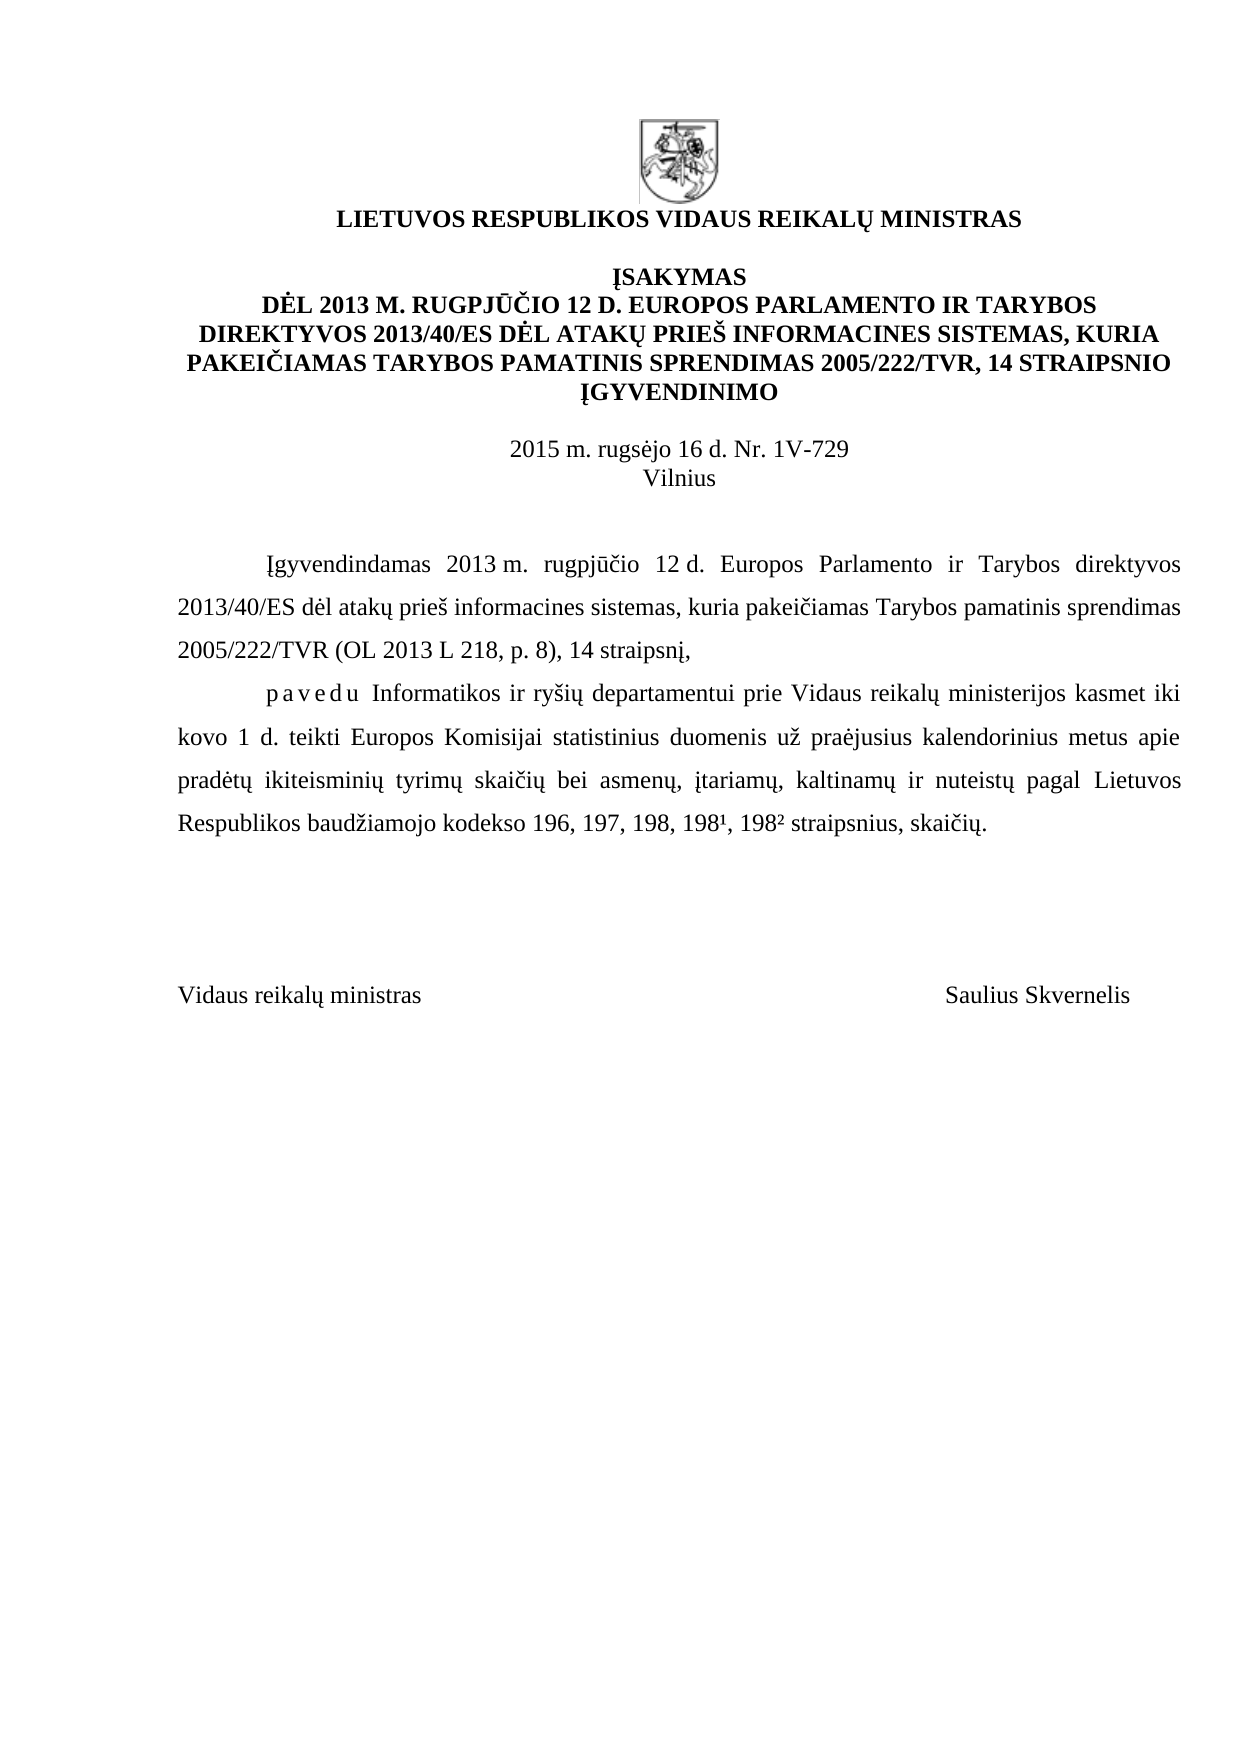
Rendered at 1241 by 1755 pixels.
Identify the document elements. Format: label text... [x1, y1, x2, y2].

text 2015 m. rugsėjo 16 d. Nr. 1V-729 [177, 434, 1181, 463]
text DĖL 2013 M. RUGPJŪČIO 12 D. EUROPOS PARLAMENTO IR TARYBOS DIREKTYVOS 2013/40/ES DĖL ATAKŲ PRIEŠ INFORMACINES SISTEMAS, KURIA PAKEIČIAMAS TARYBOS PAMATINIS SPRENDIMAS 2005/222/TVR, 14 STRAIPSNIO ĮGYVENDINIMO [177, 290, 1181, 405]
text LIETUVOS RESPUBLIKOS VIDAUS REIKALŲ ministRAS [177, 204, 1181, 233]
text pavedu Informatikos ir ryšių departamentui prie Vidaus reikalų ministerijos kasmet iki kovo 1 d. teikti Europos Komisijai statistinius duomenis už praėjusius kalendorinius metus apie pradėtų ikiteisminių tyrimų skaičių bei asmenų, įtariamų, kaltinamų ir nuteistų pagal Lietuvos Respublikos baudžiamojo kodekso 196, 197, 198, 198¹, 198² straipsnius, skaičių. [177, 678, 1181, 837]
text Vilnius [177, 463, 1181, 492]
text ĮSAKYMAS [177, 262, 1181, 290]
text Įgyvendindamas 2013 m. rugpjūčio 12 d. Europos Parlamento ir Tarybos direktyvos 2013/40/ES dėl atakų prieš informacines sistemas, kuria pakeičiamas Tarybos pamatinis sprendimas 2005/222/TVR (OL 2013 L 218, p. 8), 14 straipsnį, [177, 549, 1181, 664]
text Vidaus reikalų ministras Saulius Skvernelis [177, 980, 1181, 1009]
